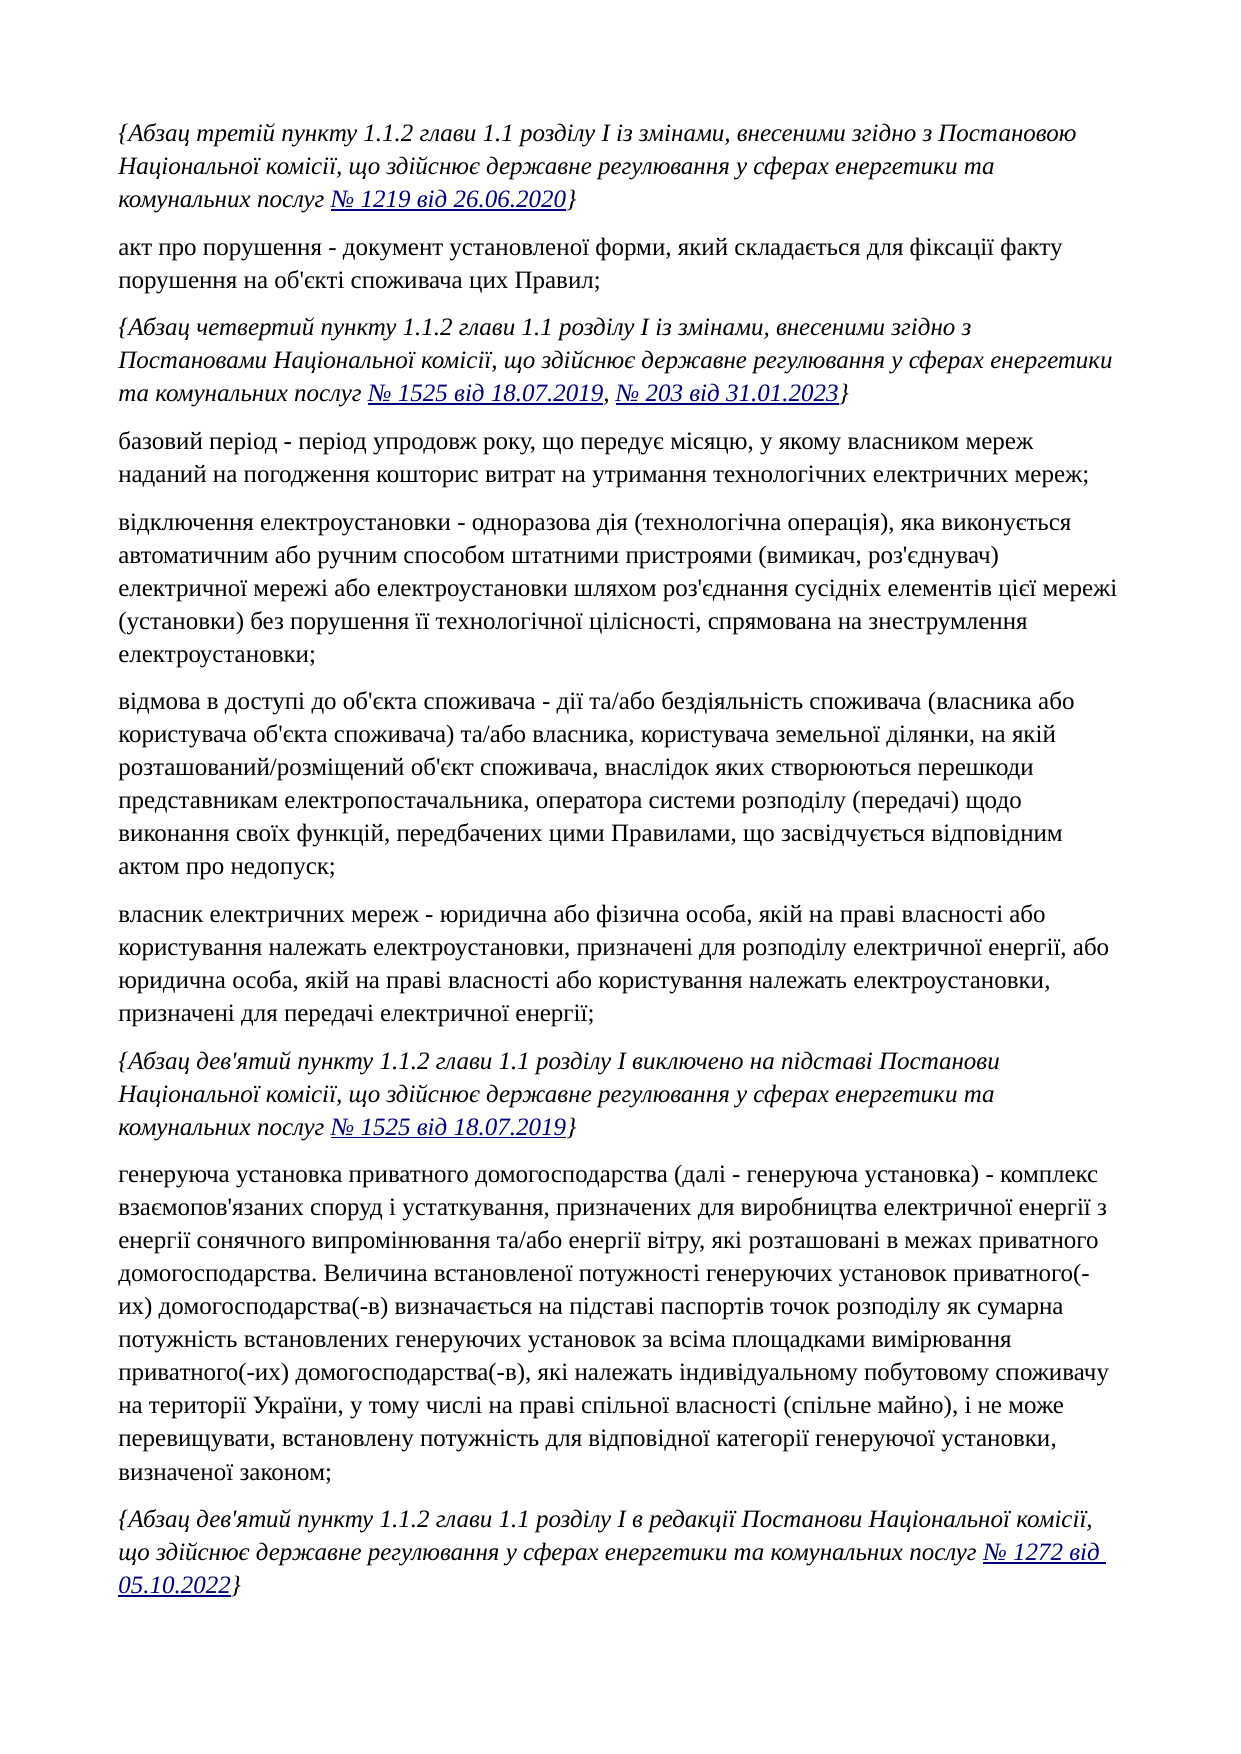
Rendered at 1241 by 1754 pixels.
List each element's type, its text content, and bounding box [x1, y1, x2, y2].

text базовий період - період упродовж року, що передує місяцю, у якому власником мереж наданий на погодження кошторис витрат на утримання технологічних електричних мереж; [118, 426, 1122, 488]
text {Абзац дев'ятий пункту 1.1.2 глави 1.1 розділу I виключено на підставі Постанови Національної комісії, що здійснює державне регулювання у сферах енергетики та комунальних послуг № 1525 від 18.07.2019} [118, 1046, 1122, 1141]
text власник електричних мереж - юридична або фізична особа, якій на праві власності або користування належать електроустановки, призначені для розподілу електричної енергії, або юридична особа, якій на праві власності або користування належать електроустановки, призначені для передачі електричної енергії; [118, 899, 1122, 1027]
text генеруюча установка приватного домогосподарства (далі - генеруюча установка) - комплекс взаємопов'язаних споруд і устаткування, призначених для виробництва електричної енергії з енергії сонячного випромінювання та/або енергії вітру, які розташовані в межах приватного домогосподарства. Величина встановленої потужності генеруючих установок приватного(-их) домогосподарства(-в) визначається на підставі паспортів точок розподілу як сумарна потужність встановлених генеруючих установок за всіма площадками вимірювання приватного(-их) домогосподарства(-в), які належать індивідуальному побутовому споживачу на території України, у тому числі на праві спільної власності (спільне майно), і не може перевищувати, встановлену потужність для відповідної категорії генеруючої установки, визначеної законом; [118, 1159, 1122, 1485]
text акт про порушення - документ установленої форми, який складається для фіксації факту порушення на об'єкті споживача цих Правил; [118, 232, 1122, 293]
text {Абзац четвертий пункту 1.1.2 глави 1.1 розділу I із змінами, внесеними згідно з Постановами Національної комісії, що здійснює державне регулювання у сферах енергетики та комунальних послуг № 1525 від 18.07.2019, № 203 від 31.01.2023} [118, 312, 1122, 407]
text відмова в доступі до об'єкта споживача - дії та/або бездіяльність споживача (власника або користувача об'єкта споживача) та/або власника, користувача земельної ділянки, на якій розташований/розміщений об'єкт споживача, внаслідок яких створюються перешкоди представникам електропостачальника, оператора системи розподілу (передачі) щодо виконання своїх функцій, передбачених цими Правилами, що засвідчується відповідним актом про недопуск; [118, 686, 1122, 880]
text {Абзац дев'ятий пункту 1.1.2 глави 1.1 розділу I в редакції Постанови Національної комісії, що здійснює державне регулювання у сферах енергетики та комунальних послуг № 1272 від 05.10.2022} [118, 1504, 1122, 1599]
text відключення електроустановки - одноразова дія (технологічна операція), яка виконується автоматичним або ручним способом штатними пристроями (вимикач, роз'єднувач) електричної мережі або електроустановки шляхом роз'єднання сусідніх елементів цієї мережі (установки) без порушення її технологічної цілісності, спрямована на знеструмлення електроустановки; [118, 507, 1122, 667]
text {Абзац третій пункту 1.1.2 глави 1.1 розділу I із змінами, внесеними згідно з Постановою Національної комісії, що здійснює державне регулювання у сферах енергетики та комунальних послуг № 1219 від 26.06.2020} [118, 118, 1122, 213]
